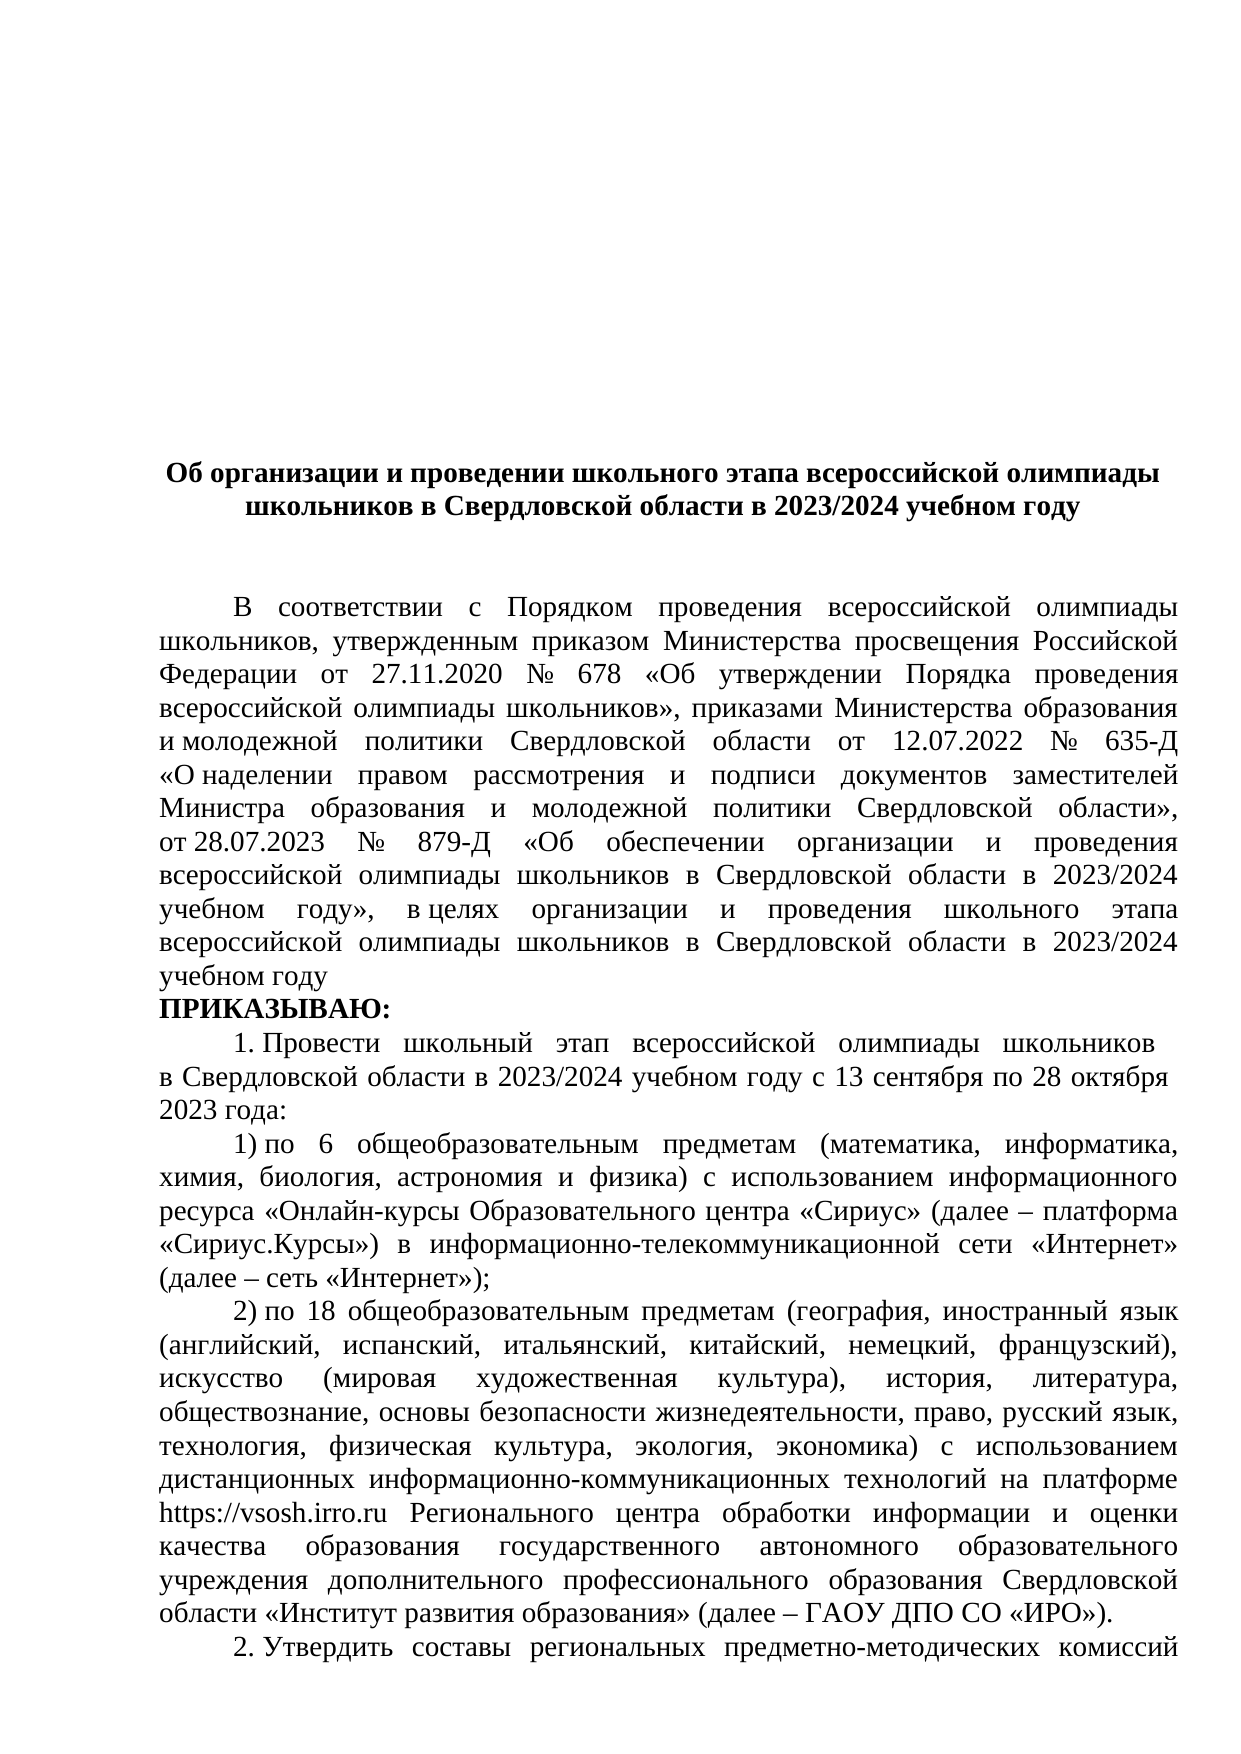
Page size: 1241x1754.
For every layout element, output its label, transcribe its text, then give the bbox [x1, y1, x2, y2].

table_header [148, 103, 1181, 369]
table_header В соответствии с Порядком проведения всероссийской олимпиады школьников, утвержденным приказом Министерства просвещения Российской Федерации от 27.11.2020 № 678 «Об утверждении Порядка проведения всероссийской олимпиады школьников», приказами Министерства образования и молодежной политики Свердловской области от 12.07.2022 № 635-Д «О наделении правом рассмотрения и подписи документов заместителей Министра образования и молодежной политики Свердловской области», от 28.07.2023 № 879-Д «Об обеспечении организации и проведения всероссийской олимпиады школьников в Свердловской области в 2023/2024 учебном году», в целях организации и проведения школьного этапа всероссийской олимпиады школьников в Свердловской области в 2023/2024 учебном году ПРИКАЗЫВАЮ: 1. Провести школьный этап всероссийской олимпиады школьников в Свердловской области в 2023/2024 учебном году с 13 сентября по 28 октября 2023 года: 1) по 6 общеобразовательным предметам (математика, информатика, химия, биология, астрономия и физика) с использованием информационного ресурса «Онлайн-курсы Образовательного центра «Сириус» (далее – платформа «Сириус.Курсы») в информационно-телекоммуникационной сети «Интернет» (далее – сеть «Интернет»); 2) по 18 общеобразовательным предметам (география, иностранный язык (английский, испанский, итальянский, китайский, немецкий, французский), искусство (мировая художественная культура), история, литература, обществознание, основы безопасности жизнедеятельности, право, русский язык, технология, физическая культура, экология, экономика) с использованием дистанционных информационно-коммуникационных технологий на платформе https://vsosh.irro.ru Регионального центра обработки информации и оценки качества образования государственного автономного образовательного учреждения дополнительного профессионального образования Свердловской области «Институт развития образования» (далее – ГАОУ ДПО СО «ИРО»). 2. Утвердить составы региональных предметно-методических комиссий [148, 589, 1196, 1662]
table_header Об организации и проведении школьного этапа всероссийской олимпиады школьников в Свердловской области в 2023/2024 учебном году [144, 455, 1181, 522]
